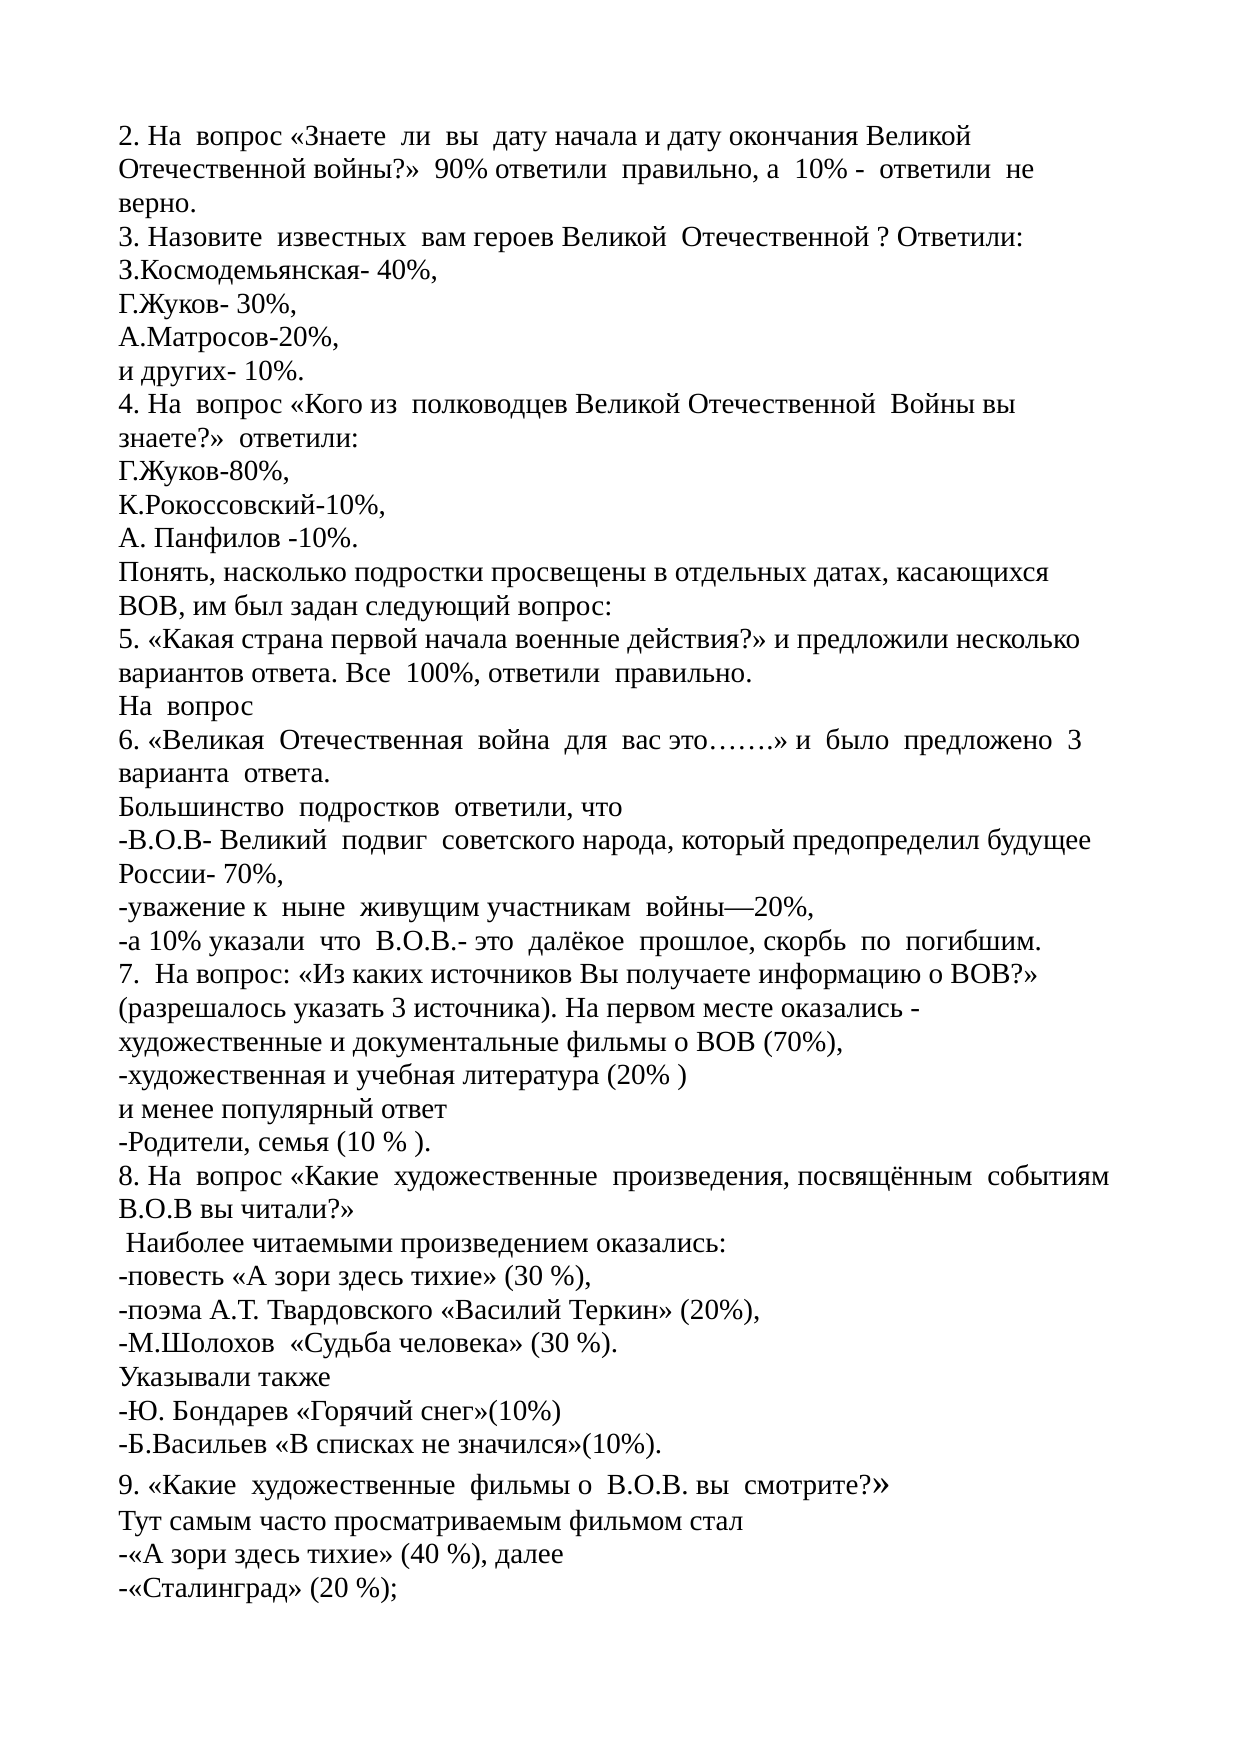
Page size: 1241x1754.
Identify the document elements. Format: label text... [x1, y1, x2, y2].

text -В.О.В- Великий подвиг советского народа, который предопределил будущее России- 70%, [118, 822, 1122, 889]
text 5. «Какая страна первой начала военные действия?» и предложили несколько вариантов ответа. Все 100%, ответили правильно. [118, 621, 1122, 688]
text 9. «Какие художественные фильмы о В.О.В. вы смотрите?» [118, 1460, 1122, 1503]
text 4. На вопрос «Кого из полководцев Великой Отечественной Войны вы знаете?» ответили: [118, 386, 1122, 453]
text -М.Шолохов «Судьба человека» (30 %). [118, 1326, 1122, 1359]
text Большинство подростков ответили, что [118, 789, 1122, 822]
text 6. «Великая Отечественная война для вас это…….» и было предложено 3 варианта ответа. [118, 722, 1122, 789]
text -«А зори здесь тихие» (40 %), далее [118, 1536, 1122, 1570]
text -повесть «А зори здесь тихие» (30 %), [118, 1258, 1122, 1292]
text А.Матросов-20%, [118, 319, 1122, 353]
text -Родители, семья (10 % ). [118, 1124, 1122, 1158]
text На вопрос [118, 688, 1122, 722]
text 3. Назовите известных вам героев Великой Отечественной ? Ответили: З.Космодемьянская- 40%, [118, 219, 1122, 286]
text Г.Жуков- 30%, [118, 286, 1122, 319]
text 7. На вопрос: «Из каких источников Вы получаете информацию о ВОВ?» (разрешалось указать 3 источника). На первом месте оказались -художественные и документальные фильмы о ВОВ (70%), [118, 957, 1122, 1057]
text Г.Жуков-80%, [118, 453, 1122, 487]
text К.Рокоссовский-10%, [118, 487, 1122, 521]
text и других- 10%. [118, 353, 1122, 386]
text 2. На вопрос «Знаете ли вы дату начала и дату окончания Великой Отечественной войны?» 90% ответили правильно, а 10% - ответили не верно. [118, 118, 1122, 219]
text -Б.Васильев «В списках не значился»(10%). [118, 1426, 1122, 1460]
text Наиболее читаемыми произведением оказались: [118, 1225, 1122, 1258]
text -«Сталинград» (20 %); [118, 1570, 1122, 1603]
text Тут самым часто просматриваемым фильмом стал [118, 1503, 1122, 1536]
text и менее популярный ответ [118, 1091, 1122, 1124]
text А. Панфилов -10%. [118, 521, 1122, 554]
text Понять, насколько подростки просвещены в отдельных датах, касающихся ВОВ, им был задан следующий вопрос: [118, 554, 1122, 621]
text -а 10% указали что В.О.В.- это далёкое прошлое, скорбь по погибшим. [118, 923, 1122, 957]
text -художественная и учебная литература (20% ) [118, 1057, 1122, 1091]
text 8. На вопрос «Какие художественные произведения, посвящённым событиям В.О.В вы читали?» [118, 1158, 1122, 1225]
text -Ю. Бондарев «Горячий снег»(10%) [118, 1393, 1122, 1426]
text Указывали также [118, 1359, 1122, 1393]
text -уважение к ныне живущим участникам войны—20%, [118, 889, 1122, 923]
text -поэма А.Т. Твардовского «Василий Теркин» (20%), [118, 1292, 1122, 1326]
